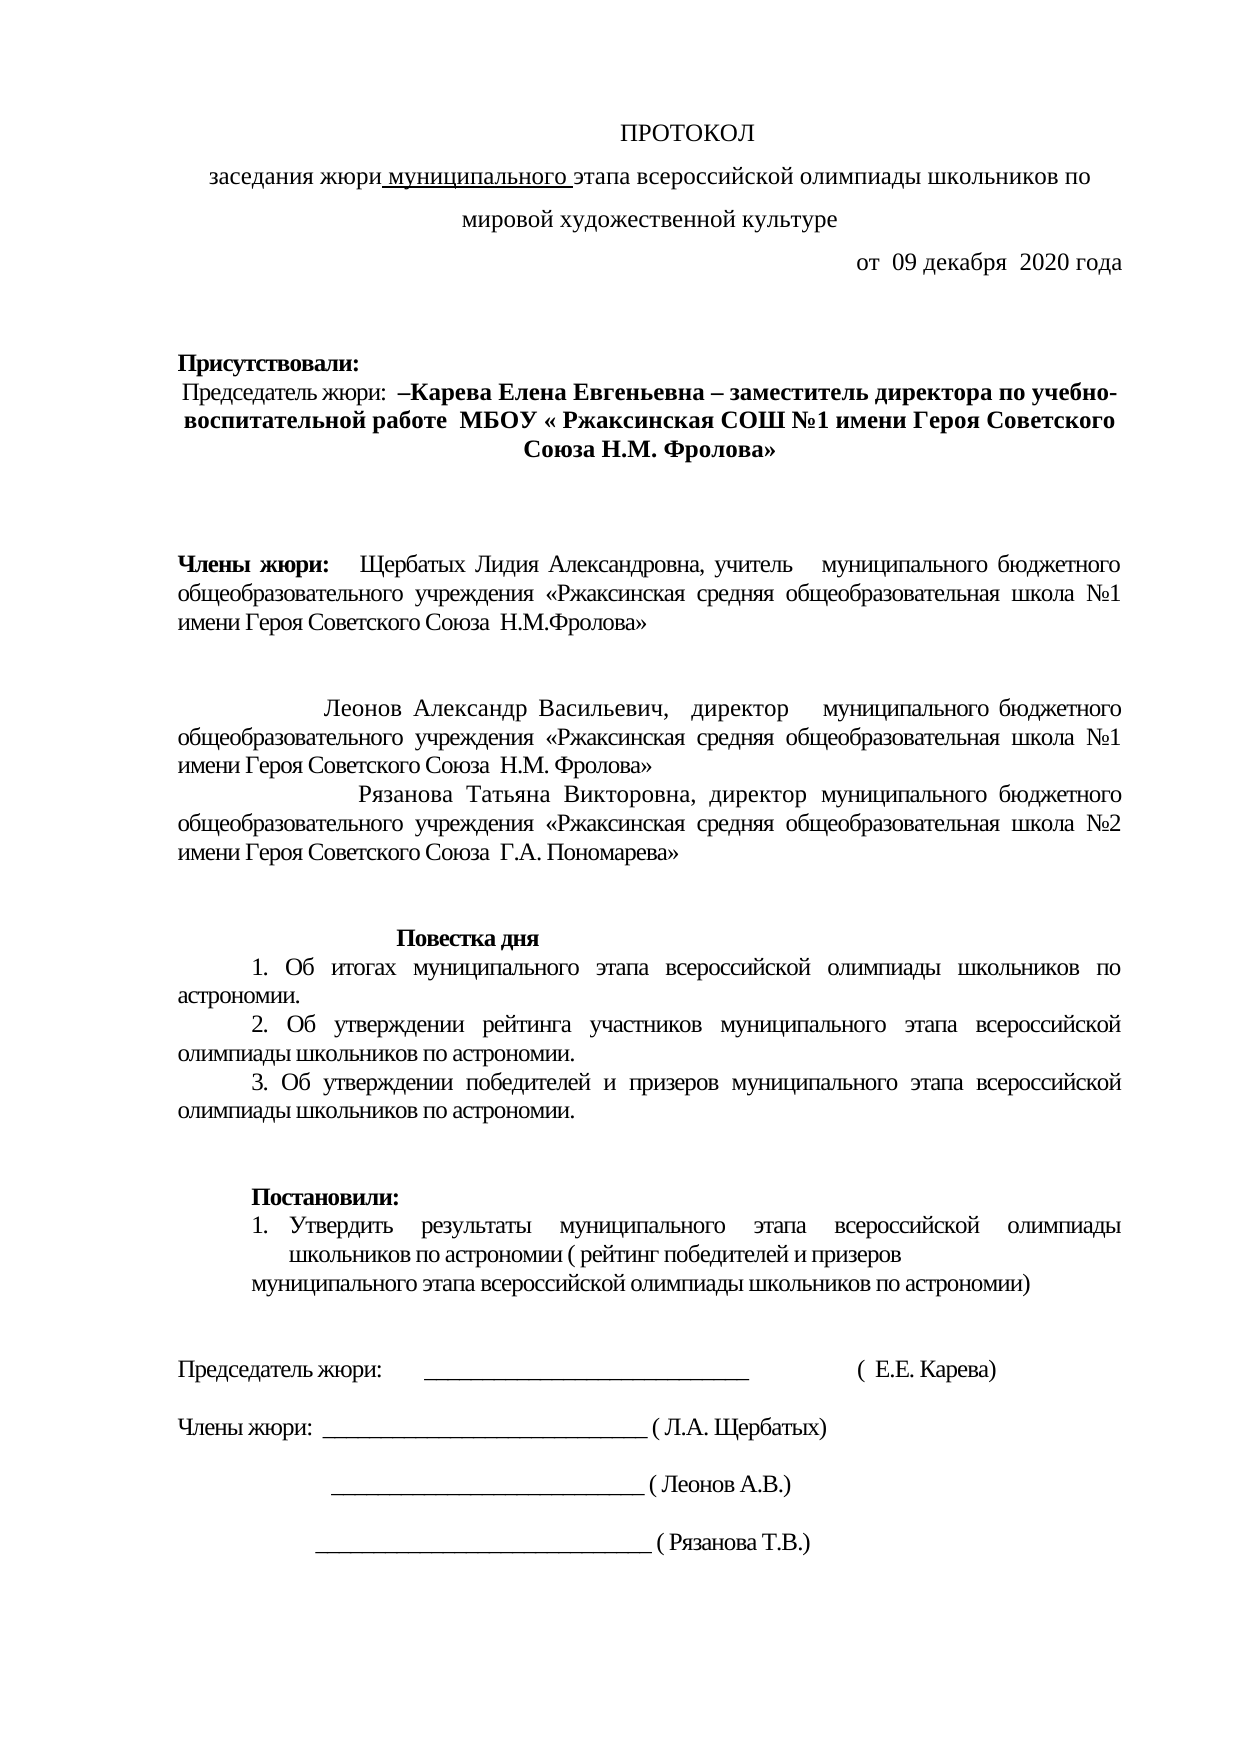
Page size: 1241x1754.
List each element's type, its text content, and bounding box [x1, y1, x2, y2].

text протокол [177, 118, 1122, 147]
text Члены жюри: ____________________________ ( Л.А. Щербатых) [177, 1412, 1122, 1441]
text 3. Об утверждении победителей и призеров муниципального этапа всероссийской олимпиады школьников по астрономии. [177, 1067, 1122, 1124]
text _____________________________ ( Рязанова Т.В.) [177, 1527, 1122, 1556]
text Председатель жюри: ____________________________ ( Е.Е. Карева) [177, 1354, 1122, 1383]
text Леонов Александр Васильевич, директор муниципального бюджетного общеобразовательного учреждения «Ржаксинская средняя общеобразовательная школа №1 имени Героя Советского Союза Н.М. Фролова» [177, 693, 1122, 779]
text Рязанова Татьяна Викторовна, директор муниципального бюджетного общеобразовательного учреждения «Ржаксинская средняя общеобразовательная школа №2 имени Героя Советского Союза Г.А. Пономарева» [177, 779, 1122, 866]
text Члены жюри: Щербатых Лидия Александровна, учитель муниципального бюджетного общеобразовательного учреждения «Ржаксинская средняя общеобразовательная школа №1 имени Героя Советского Союза Н.М.Фролова» [177, 549, 1122, 636]
text Председатель жюри: –Карева Елена Евгеньевна – заместитель директора по учебно-воспитательной работе МБОУ « Ржаксинская СОШ №1 имени Героя Советского Союза Н.М. Фролова» [177, 377, 1122, 463]
text Повестка дня [177, 923, 1122, 952]
text Присутствовали: [177, 348, 1122, 377]
text Постановили: [177, 1182, 1122, 1211]
text заседания жюри муниципального этапа всероссийской олимпиады школьников по мировой художественной культуре [177, 161, 1122, 233]
text 2. Об утверждении рейтинга участников муниципального этапа всероссийской олимпиады школьников по астрономии. [177, 1009, 1122, 1067]
list Утвердить результаты муниципального этапа всероссийской олимпиады школьников по астрономии ( рейтинг победителей и призеров [251, 1211, 1122, 1268]
text 1. Об итогах муниципального этапа всероссийской олимпиады школьников по астрономии. [177, 952, 1122, 1009]
text ___________________________ ( Леонов А.В.) [177, 1469, 1122, 1498]
text от 09 декабря 2020 года [177, 247, 1122, 276]
text муниципального этапа всероссийской олимпиады школьников по астрономии) [177, 1268, 1122, 1297]
